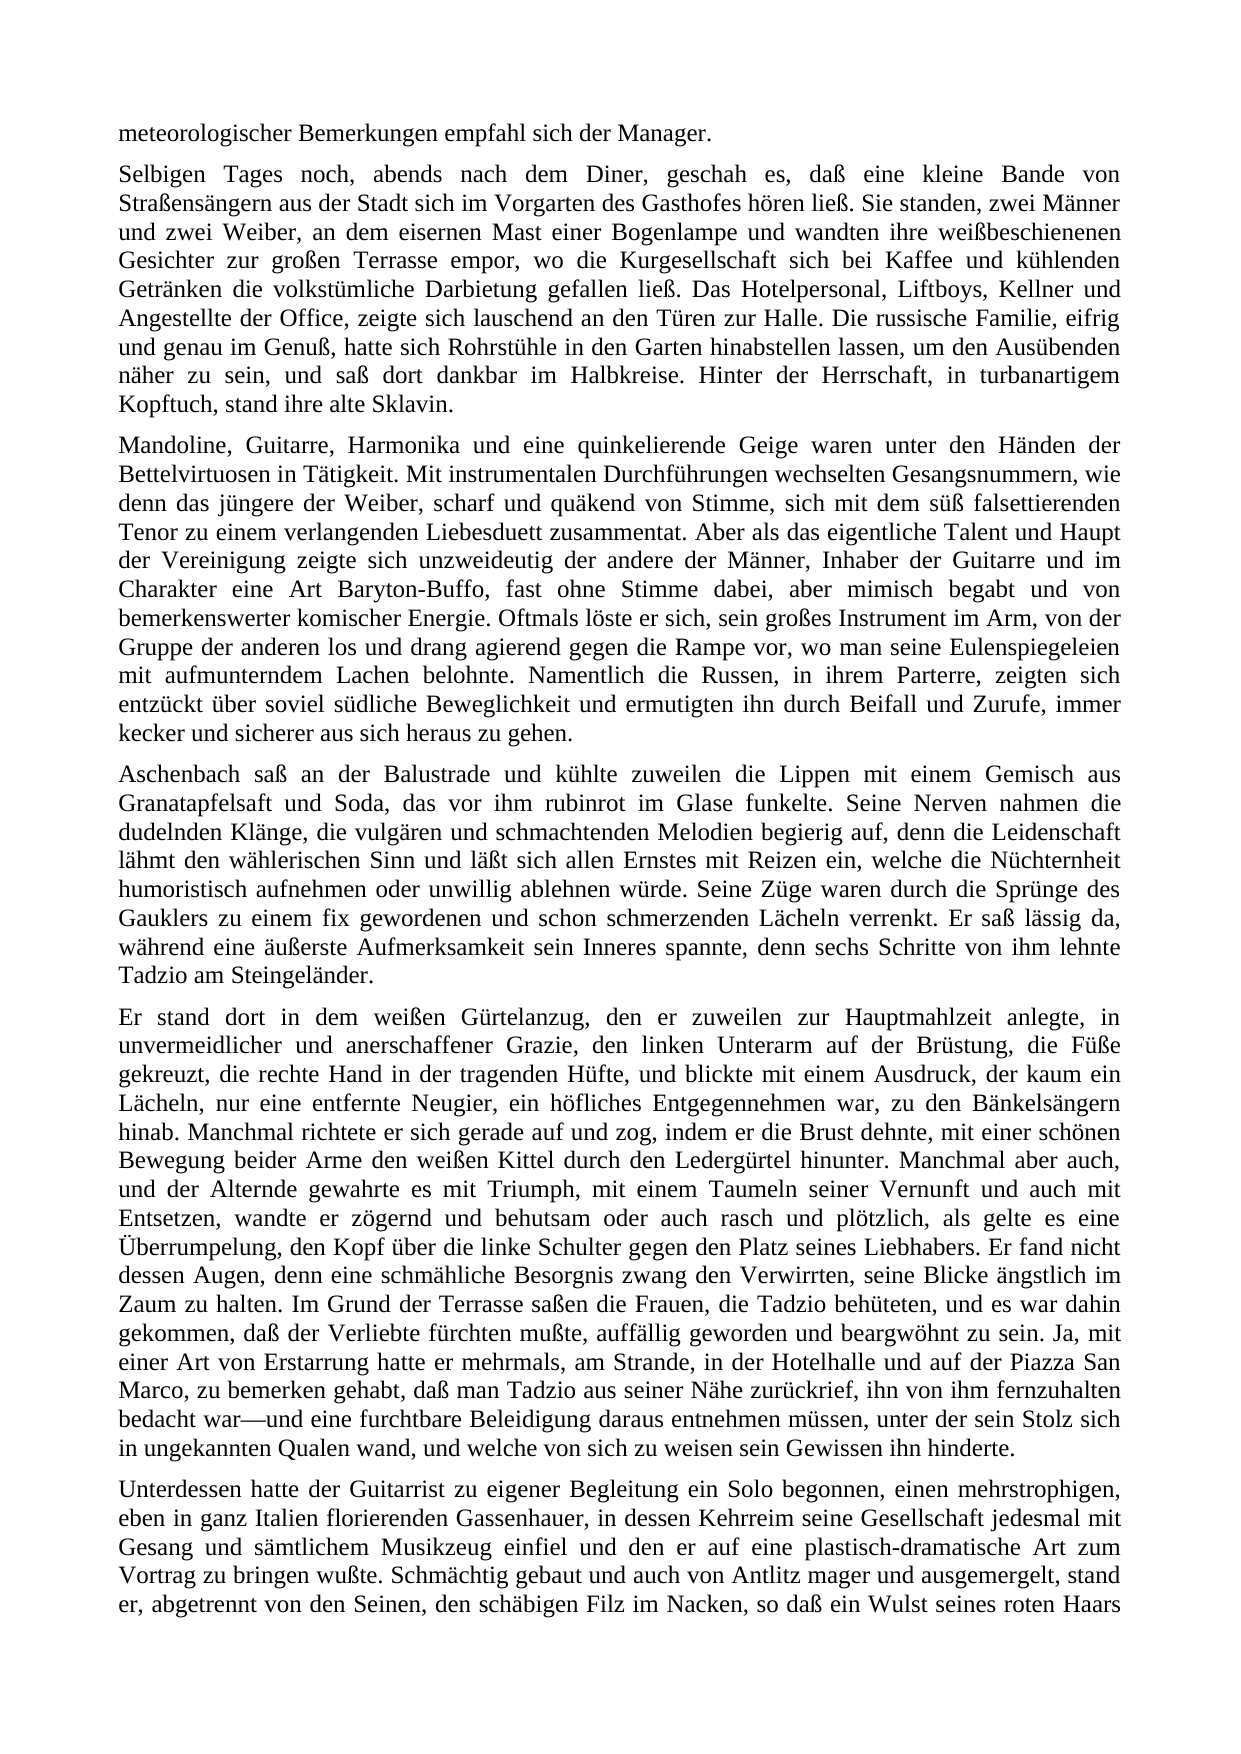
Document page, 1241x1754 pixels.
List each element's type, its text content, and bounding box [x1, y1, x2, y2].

text Mandoline, Guitarre, Harmonika und eine quinkelierende Geige waren unter den Händen der Bettelvirtuosen in Tätigkeit. Mit instrumentalen Durchführungen wechselten Gesangsnummern, wie denn das jüngere der Weiber, scharf und quäkend von Stimme, sich mit dem süß falsettierenden Tenor zu einem verlangenden Liebesduett zusammentat. Aber als das eigentliche Talent und Haupt der Vereinigung zeigte sich unzweideutig der andere der Männer, Inhaber der Guitarre und im Charakter eine Art Baryton-Buffo, fast ohne Stimme dabei, aber mimisch begabt und von bemerkenswerter komischer Energie. Oftmals löste er sich, sein großes Instrument im Arm, von der Gruppe der anderen los und drang agierend gegen die Rampe vor, wo man seine Eulenspiegeleien mit aufmunterndem Lachen belohnte. Namentlich die Russen, in ihrem Parterre, zeigten sich entzückt über soviel südliche Beweglichkeit und ermutigten ihn durch Beifall und Zurufe, immer kecker und sicherer aus sich heraus zu gehen. [118, 431, 1122, 747]
text Unterdessen hatte der Guitarrist zu eigener Begleitung ein Solo begonnen, einen mehrstrophigen, eben in ganz Italien florierenden Gassenhauer, in dessen Kehrreim seine Gesellschaft jedesmal mit Gesang und sämtlichem Musikzeug einfiel und den er auf eine plastisch-dramatische Art zum Vortrag zu bringen wußte. Schmächtig gebaut und auch von Antlitz mager und ausgemergelt, stand er, abgetrennt von den Seinen, den schäbigen Filz im Nacken, so daß ein Wulst seines roten Haars [118, 1474, 1122, 1618]
text Aschenbach saß an der Balustrade und kühlte zuweilen die Lippen mit einem Gemisch aus Granatapfelsaft und Soda, das vor ihm rubinrot im Glase funkelte. Seine Nerven nahmen die dudelnden Klänge, die vulgären und schmachtenden Melodien begierig auf, denn die Leidenschaft lähmt den wählerischen Sinn und läßt sich allen Ernstes mit Reizen ein, welche die Nüchternheit humoristisch aufnehmen oder unwillig ablehnen würde. Seine Züge waren durch die Sprünge des Gauklers zu einem fix gewordenen und schon schmerzenden Lächeln verrenkt. Er saß lässig da, während eine äußerste Aufmerksamkeit sein Inneres spannte, denn sechs Schritte von ihm lehnte Tadzio am Steingeländer. [118, 759, 1122, 989]
text Er stand dort in dem weißen Gürtelanzug, den er zuweilen zur Hauptmahlzeit anlegte, in unvermeidlicher und anerschaffener Grazie, den linken Unterarm auf der Brüstung, die Füße gekreuzt, die rechte Hand in der tragenden Hüfte, und blickte mit einem Ausdruck, der kaum ein Lächeln, nur eine entfernte Neugier, ein höfliches Entgegennehmen war, zu den Bänkelsängern hinab. Manchmal richtete er sich gerade auf und zog, indem er die Brust dehnte, mit einer schönen Bewegung beider Arme den weißen Kittel durch den Ledergürtel hinunter. Manchmal aber auch, und der Alternde gewahrte es mit Triumph, mit einem Taumeln seiner Vernunft und auch mit Entsetzen, wandte er zögernd und behutsam oder auch rasch und plötzlich, als gelte es eine Überrumpelung, den Kopf über die linke Schulter gegen den Platz seines Liebhabers. Er fand nicht dessen Augen, denn eine schmähliche Besorgnis zwang den Verwirrten, seine Blicke ängstlich im Zaum zu halten. Im Grund der Terrasse saßen die Frauen, die Tadzio behüteten, und es war dahin gekommen, daß der Verliebte fürchten mußte, auffällig geworden und beargwöhnt zu sein. Ja, mit einer Art von Erstarrung hatte er mehrmals, am Strande, in der Hotelhalle und auf der Piazza San Marco, zu bemerken gehabt, daß man Tadzio aus seiner Nähe zurückrief, ihn von ihm fernzuhalten bedacht war—und eine furchtbare Beleidigung daraus entnehmen müssen, unter der sein Stolz sich in ungekannten Qualen wand, und welche von sich zu weisen sein Gewissen ihn hinderte. [118, 1002, 1122, 1462]
text meteorologischer Bemerkungen empfahl sich der Manager. [118, 118, 1122, 147]
text Selbigen Tages noch, abends nach dem Diner, geschah es, daß eine kleine Bande von Straßensängern aus der Stadt sich im Vorgarten des Gasthofes hören ließ. Sie standen, zwei Männer und zwei Weiber, an dem eisernen Mast einer Bogenlampe und wandten ihre weißbeschienenen Gesichter zur großen Terrasse empor, wo die Kurgesellschaft sich bei Kaffee und kühlenden Getränken die volkstümliche Darbietung gefallen ließ. Das Hotelpersonal, Liftboys, Kellner und Angestellte der Office, zeigte sich lauschend an den Türen zur Halle. Die russische Familie, eifrig und genau im Genuß, hatte sich Rohrstühle in den Garten hinabstellen lassen, um den Ausübenden näher zu sein, und saß dort dankbar im Halbkreise. Hinter der Herrschaft, in turbanartigem Kopftuch, stand ihre alte Sklavin. [118, 159, 1122, 418]
